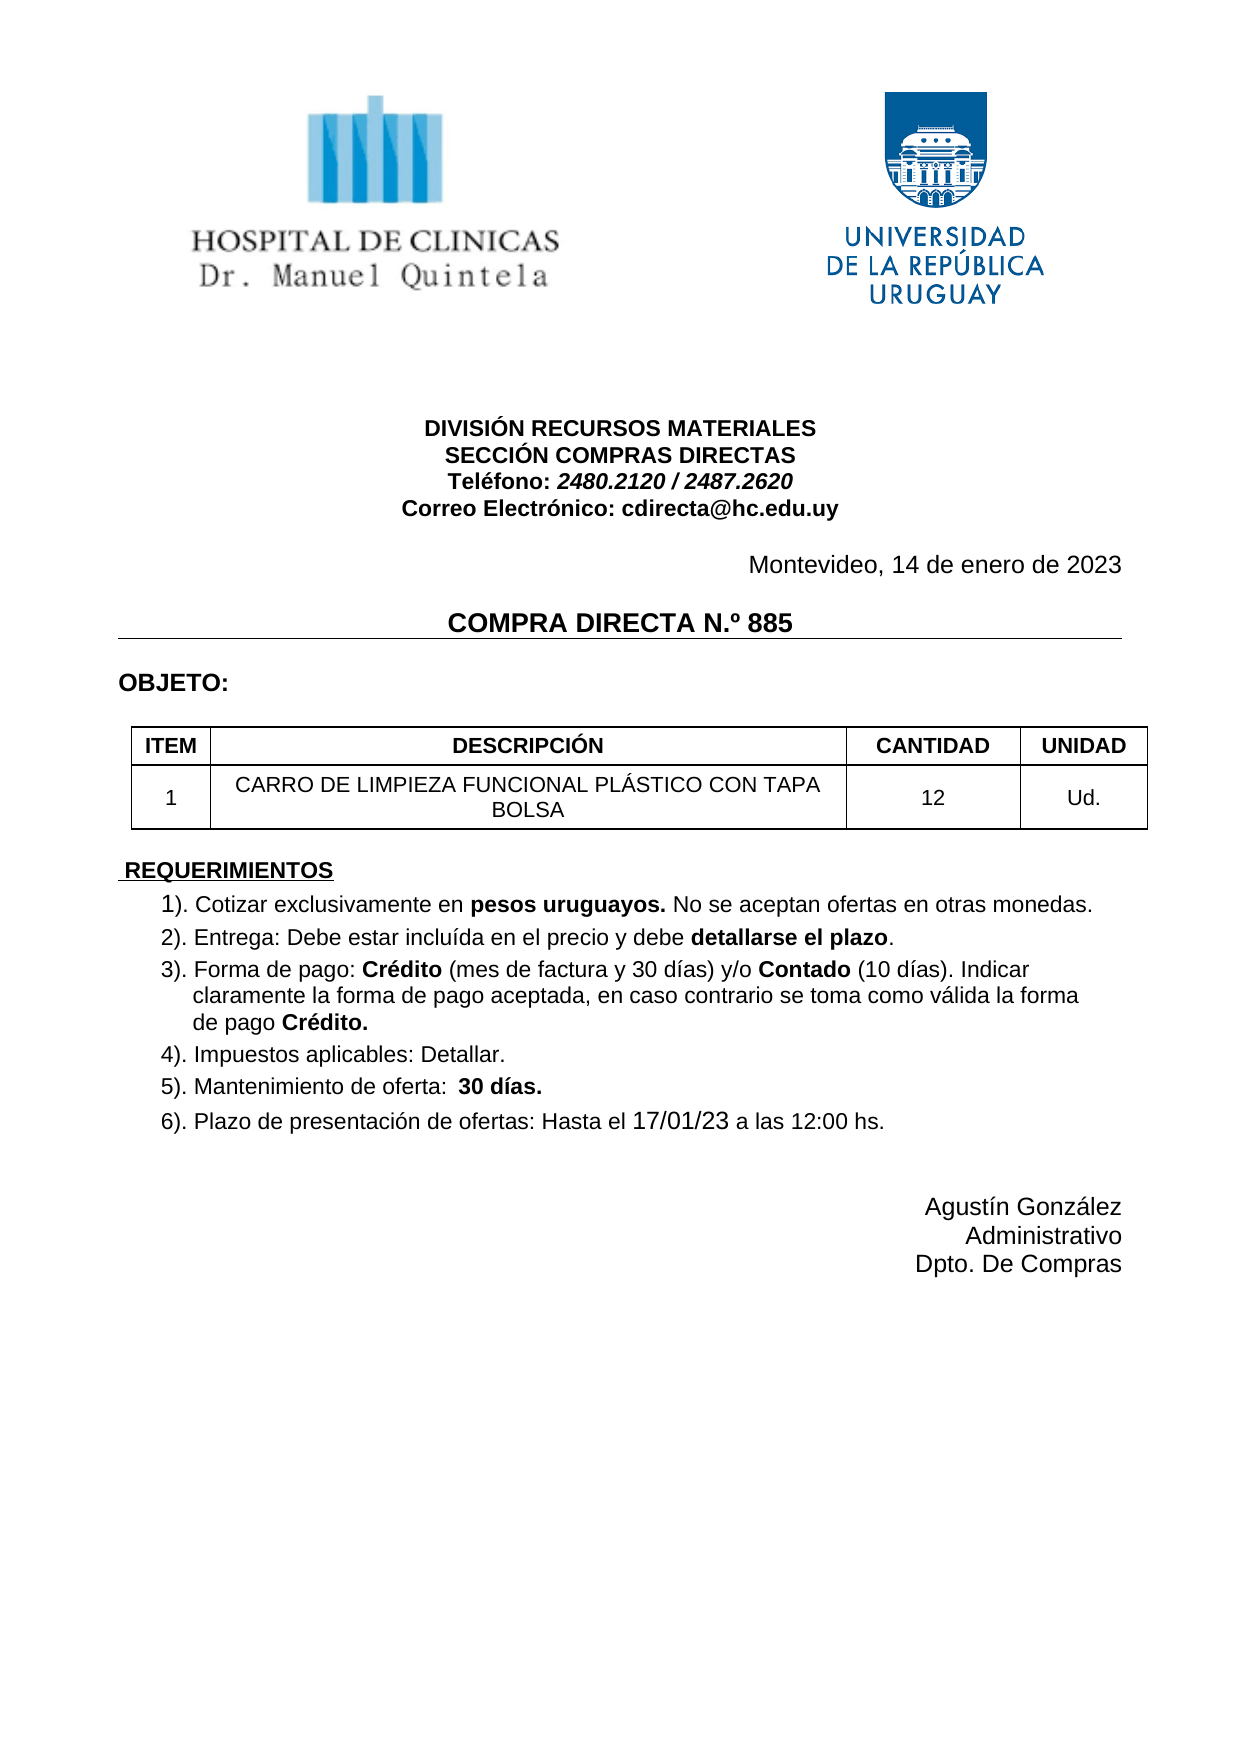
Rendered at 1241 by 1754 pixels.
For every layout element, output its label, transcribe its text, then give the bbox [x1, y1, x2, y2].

text 4). Impuestos aplicables: Detallar. [118, 1041, 1122, 1067]
text 3). Forma de pago: Crédito (mes de factura y 30 días) y/o Contado (10 días). Indicar claramente la forma de pago aceptada, en caso contrario se toma como válida la forma de pago Crédito. [118, 956, 1122, 1035]
text Administrativo [118, 1221, 1122, 1249]
text SECCIÓN COMPRAS DIRECTAS [118, 442, 1122, 468]
text 5). Mantenimiento de oferta: 30 días. [118, 1073, 1122, 1100]
text OBJETO: [118, 668, 1122, 697]
text 1). Cotizar exclusivamente en pesos uruguayos. No se aceptan ofertas en otras monedas. [118, 889, 1175, 918]
text DIVISIÓN RECURSOS MATERIALES [118, 118, 1122, 442]
table_cell CARRO DE LIMPIEZA FUNCIONAL PLÁSTICO CON TAPA BOLSA [211, 766, 846, 828]
picture [167, 7, 577, 416]
table_cell 12 [847, 766, 1020, 828]
text REQUERIMIENTOS [118, 857, 1122, 883]
table_header CANTIDAD [847, 728, 1020, 764]
table_cell Ud. [1021, 766, 1147, 828]
text Montevideo, 14 de enero de 2023 [118, 549, 1122, 578]
text Correo Electrónico: cdirecta@hc.edu.uy [118, 494, 1122, 521]
text Dpto. De Compras [118, 1249, 1122, 1278]
picture [827, 92, 1044, 304]
table_header DESCRIPCIÓN [211, 728, 846, 764]
table_header ITEM [132, 728, 210, 764]
table_cell 1 [132, 766, 210, 828]
text COMPRA DIRECTA N.º 885 [118, 607, 1122, 638]
text Agustín González [118, 1192, 1122, 1221]
text 6). Plazo de presentación de ofertas: Hasta el 17/01/23 a las 12:00 hs. [118, 1106, 1122, 1134]
text Teléfono: 2480.2120 / 2487.2620 [118, 468, 1122, 494]
table_header UNIDAD [1021, 728, 1147, 764]
text 2). Entrega: Debe estar incluída en el precio y debe detallarse el plazo. [118, 924, 1122, 950]
